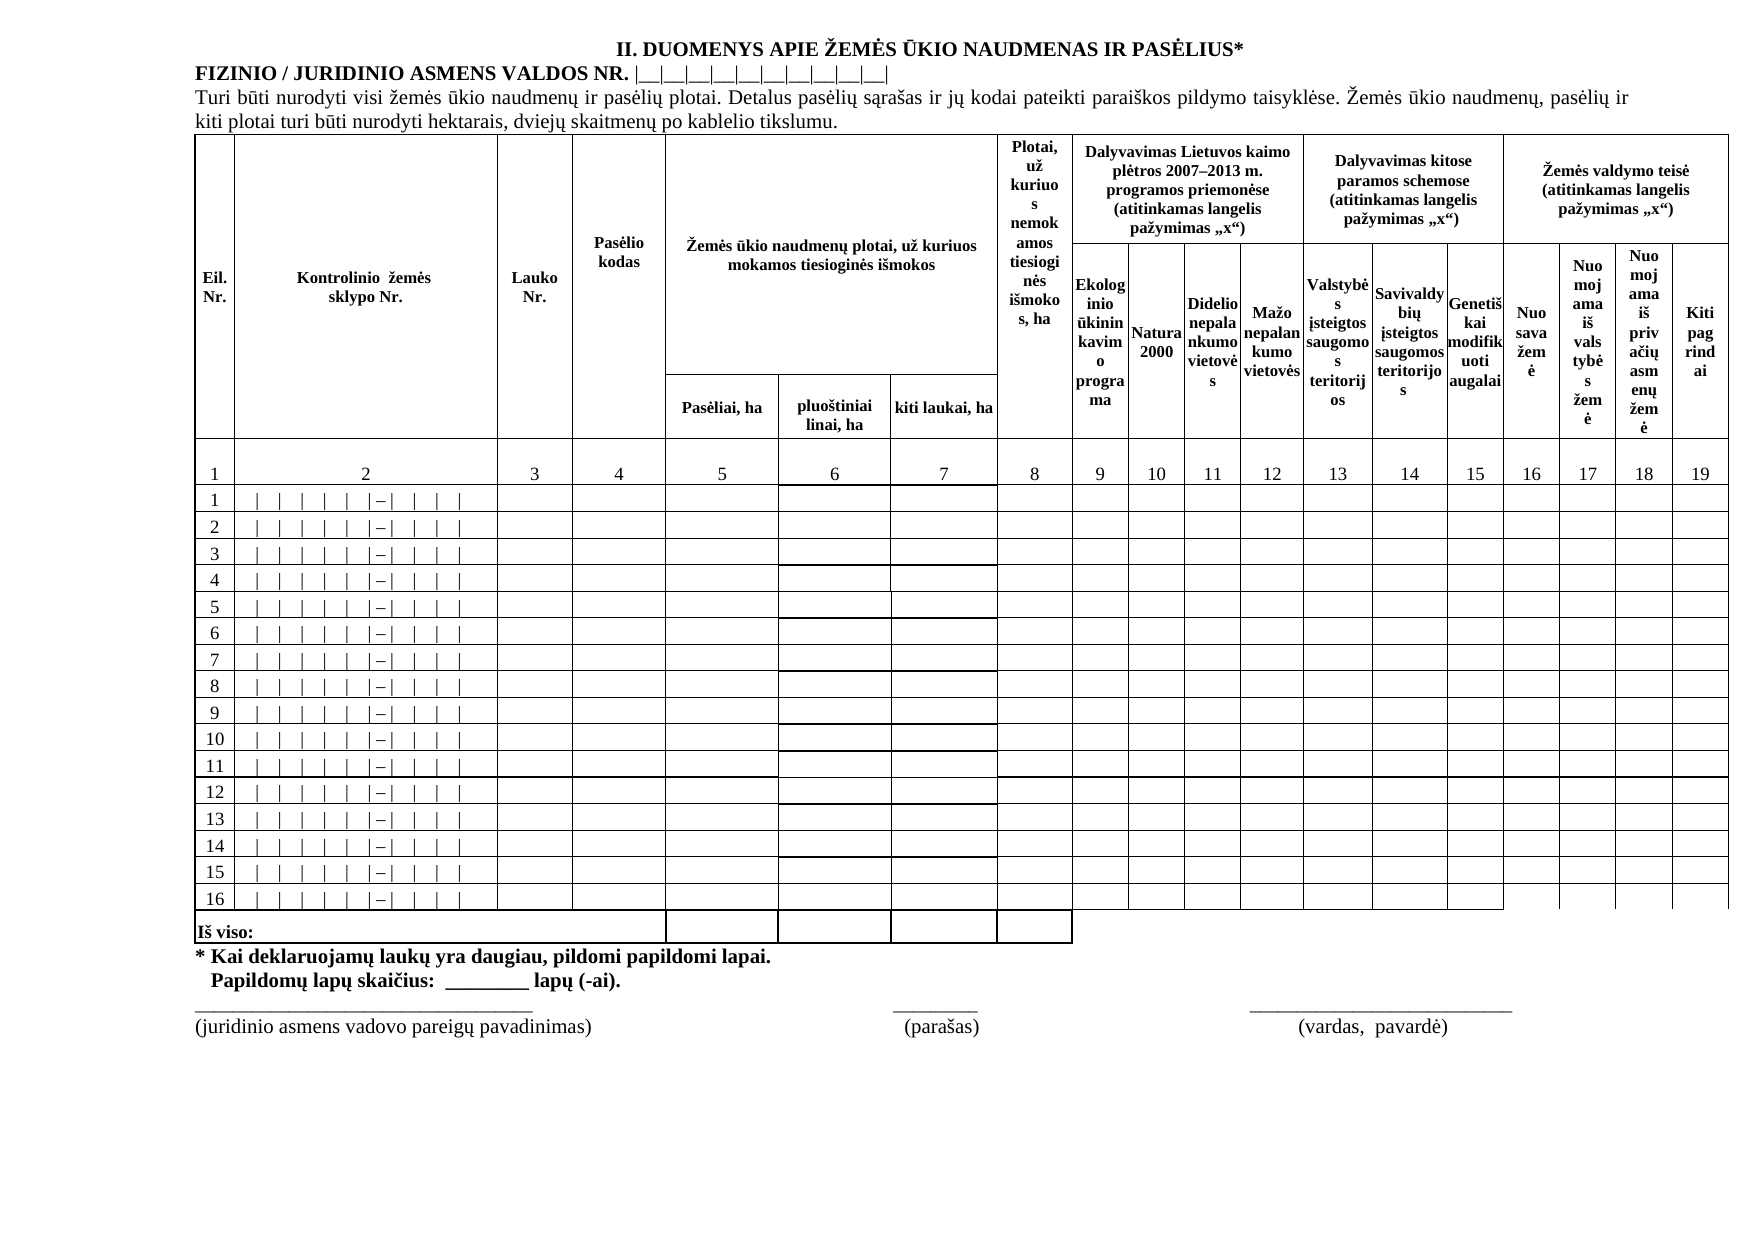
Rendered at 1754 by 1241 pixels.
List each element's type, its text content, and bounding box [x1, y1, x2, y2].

table_cell [1129, 804, 1184, 829]
table_cell [1504, 565, 1559, 591]
table_cell 5 [196, 592, 234, 617]
table_cell Kiti pagrindai [1673, 244, 1728, 437]
table_cell | | | | | | – | | | | [235, 724, 497, 750]
table_cell [1073, 910, 1128, 942]
table_cell [498, 724, 572, 750]
table_cell [1673, 831, 1728, 856]
table_cell [1504, 778, 1559, 803]
table_cell [1616, 724, 1672, 750]
table_cell [1185, 751, 1240, 776]
table_cell [1073, 565, 1128, 591]
table_cell [1560, 724, 1615, 750]
table_cell [1185, 565, 1240, 591]
table_cell [1373, 857, 1447, 883]
table_cell [498, 884, 572, 909]
table_cell 16 [196, 884, 234, 909]
table_cell [666, 698, 778, 723]
table_cell [1073, 804, 1128, 829]
table_cell [666, 565, 778, 591]
table_cell [1448, 831, 1503, 856]
table_cell [998, 671, 1072, 697]
table_cell [1129, 645, 1184, 670]
table_cell [1073, 539, 1128, 564]
table_cell [779, 884, 891, 909]
table_cell [1504, 724, 1559, 750]
table_cell 19 [1673, 439, 1728, 484]
table_header Dalyvavimas kitose paramos schemose (atitinkamas langelis pažymimas „x“) [1304, 135, 1503, 243]
table_cell [1373, 698, 1447, 723]
table_cell [1673, 698, 1728, 723]
table_cell [1241, 698, 1303, 723]
table_cell [1616, 512, 1672, 537]
table_header Lauko Nr. [498, 135, 572, 437]
table_cell [1129, 485, 1184, 511]
table_cell [1373, 671, 1447, 697]
table_cell [1241, 910, 1303, 942]
table_cell [779, 911, 890, 942]
table_cell [1073, 512, 1128, 537]
table_cell [1448, 804, 1503, 829]
table_cell [1185, 778, 1240, 803]
table_cell [1185, 485, 1240, 511]
table_cell [892, 725, 997, 750]
table_cell [998, 618, 1072, 644]
table_cell [1673, 857, 1728, 883]
table_cell [1073, 592, 1128, 617]
table_cell [1373, 724, 1447, 750]
table_cell [1073, 724, 1128, 750]
table_cell [1073, 618, 1128, 644]
table_cell [998, 592, 1072, 617]
table_cell [1373, 512, 1447, 537]
table_cell [498, 618, 572, 644]
table_cell [1673, 592, 1728, 617]
table_cell [892, 884, 997, 909]
table_cell [1448, 857, 1503, 883]
table_cell [892, 698, 997, 723]
table_cell [1303, 910, 1372, 942]
table_cell [666, 831, 778, 856]
table_cell [498, 512, 572, 537]
table_cell [1504, 751, 1559, 776]
table_header Žemės valdymo teisė (atitinkamas langelis pažymimas „x“) [1504, 135, 1728, 243]
table_header Plotai, už kuriuos nemokamos tiesioginės išmokos, ha [998, 135, 1072, 437]
table_cell [998, 857, 1072, 883]
table_cell [573, 485, 665, 511]
table_cell [666, 485, 778, 511]
table_cell 14 [1373, 439, 1447, 484]
table_cell [1304, 618, 1372, 644]
table_cell [1185, 539, 1240, 564]
table_cell [1673, 671, 1728, 697]
table_cell [498, 857, 572, 883]
table_cell [1185, 645, 1240, 670]
table_cell [1673, 485, 1728, 511]
table_cell [1304, 592, 1372, 617]
table_cell [1073, 671, 1128, 697]
table_cell 8 [196, 671, 234, 697]
table_cell [498, 698, 572, 723]
table_cell [1129, 831, 1184, 856]
table_cell [1560, 751, 1615, 776]
table_cell [1185, 724, 1240, 750]
table_cell Genetiškai modifikuoti augalai [1448, 244, 1503, 437]
table_cell [1560, 831, 1615, 856]
table_cell [998, 724, 1072, 750]
table_cell [1504, 539, 1559, 564]
table_cell [573, 645, 665, 670]
table_cell [666, 671, 778, 697]
table_cell [1129, 698, 1184, 723]
table_cell [1073, 751, 1128, 776]
table_cell [1616, 645, 1672, 670]
table_cell Didelio nepalankumo vietovės [1185, 244, 1240, 437]
table_cell [998, 645, 1072, 670]
table_cell [1616, 618, 1672, 644]
table_cell [573, 671, 665, 697]
table_cell [1560, 909, 1616, 942]
table_cell | | | | | | – | | | | [235, 857, 497, 883]
table_cell [666, 539, 778, 564]
table_cell Valstybės įsteigtos saugomos teritorijos [1304, 244, 1372, 437]
table_cell [892, 645, 997, 670]
table_cell [573, 857, 665, 883]
table_cell 15 [196, 857, 234, 883]
table_cell [573, 565, 665, 591]
table_cell [1241, 804, 1303, 829]
table_cell kiti laukai, ha [891, 375, 997, 437]
table_cell [1616, 671, 1672, 697]
table_cell [1560, 698, 1615, 723]
table_cell [1616, 857, 1672, 883]
table_cell 12 [196, 778, 234, 803]
table_cell [1373, 778, 1447, 803]
table_cell [1373, 592, 1447, 617]
table_cell [1504, 618, 1559, 644]
table_cell [1185, 512, 1240, 537]
table_cell | | | | | | – | | | | [235, 565, 497, 591]
table_cell [998, 512, 1072, 537]
table_cell [1304, 804, 1372, 829]
table_cell 9 [196, 698, 234, 723]
table_cell [1448, 618, 1503, 644]
table_cell Pasėliai, ha [666, 375, 778, 437]
table_cell | | | | | | – | | | | [235, 618, 497, 644]
table_cell [1129, 565, 1184, 591]
table_cell [892, 911, 996, 942]
text * Kai deklaruojamų laukų yra daugiau, pildomi papildomi lapai. [195, 944, 1665, 968]
table_cell [1504, 804, 1559, 829]
table_cell [1448, 778, 1503, 803]
table_cell Savivaldybių įsteigtos saugomos teritorijos [1373, 244, 1447, 437]
table_cell [1185, 831, 1240, 856]
table_cell [1673, 512, 1728, 537]
table_cell [1616, 485, 1672, 511]
table_cell [667, 911, 777, 942]
table_cell [779, 645, 891, 670]
table_cell [1304, 485, 1372, 511]
subtitle II. DUOMENYS APIE ŽEMĖS ŪKIO NAUDMENAS IR PASĖLIUS* [195, 37, 1665, 61]
table_cell [1560, 485, 1615, 511]
table_cell | | | | | | – | | | | [235, 751, 497, 776]
table_cell [1448, 751, 1503, 776]
table_cell | | | | | | – | | | | [235, 645, 497, 670]
table_cell 17 [1560, 439, 1615, 484]
table_cell [666, 884, 778, 909]
table_cell [779, 486, 890, 511]
table_cell [1185, 804, 1240, 829]
table_cell [1616, 884, 1672, 909]
table_cell [573, 512, 665, 537]
table_cell 3 [498, 439, 572, 484]
table_cell [1241, 671, 1303, 697]
table_cell [573, 831, 665, 856]
table_cell [1616, 565, 1672, 591]
table_cell 4 [196, 565, 234, 591]
table_cell [1241, 592, 1303, 617]
table_cell [1448, 592, 1503, 617]
table_cell [573, 724, 665, 750]
table_cell 13 [196, 804, 234, 829]
table_cell 15 [1448, 439, 1503, 484]
table_cell 3 [196, 539, 234, 564]
table_cell [779, 698, 891, 723]
table_cell [1673, 778, 1728, 803]
table_cell | | | | | | – | | | | [235, 831, 497, 856]
table_cell [498, 831, 572, 856]
table_cell [1560, 592, 1615, 617]
table_cell [891, 566, 997, 591]
table_cell [573, 884, 665, 909]
table_cell [1448, 724, 1503, 750]
table_cell pluoštiniai linai, ha [779, 375, 890, 437]
table_cell | | | | | | – | | | | [235, 671, 497, 697]
table_cell Ekologinio ūkininkavimo programa [1073, 244, 1128, 437]
table_cell [998, 565, 1072, 591]
table_cell [1560, 884, 1615, 909]
table_cell [1241, 618, 1303, 644]
table_cell [1504, 512, 1559, 537]
table_cell [1185, 592, 1240, 617]
table_header Kontrolinio žemės sklypo Nr. [235, 135, 497, 437]
table_cell [1673, 618, 1728, 644]
table_cell 11 [1185, 439, 1240, 484]
table_cell [779, 512, 890, 537]
table_header Žemės ūkio naudmenų plotai, už kuriuos mokamos tiesioginės išmokos [666, 135, 997, 374]
table_cell [779, 539, 890, 564]
table_cell [998, 485, 1072, 511]
text FIZINIO / JURIDINIO ASMENS VALDOS NR. |__|__|__|__|__|__|__|__|__|__| [195, 61, 1665, 85]
table_cell [573, 804, 665, 829]
table_cell [1504, 645, 1559, 670]
table_cell [666, 724, 778, 750]
table_cell [666, 512, 778, 537]
table_cell [1448, 698, 1503, 723]
table_cell Natura 2000 [1129, 244, 1184, 437]
table_cell [666, 857, 778, 883]
table_cell [1673, 751, 1728, 776]
table_cell [1073, 778, 1128, 803]
table_cell [573, 618, 665, 644]
table_cell [892, 672, 997, 697]
table_cell [892, 805, 997, 829]
table_cell [1304, 539, 1372, 564]
table_cell [1129, 778, 1184, 803]
table_cell [1504, 831, 1559, 856]
table_cell [1241, 512, 1303, 537]
table_cell [1560, 804, 1615, 829]
table_cell [1241, 485, 1303, 511]
table_cell [1616, 778, 1672, 803]
table_cell [1073, 831, 1128, 856]
table_cell | | | | | | – | | | | [235, 512, 497, 537]
table_cell [1448, 512, 1503, 537]
table_cell [666, 804, 778, 829]
table_cell [1448, 671, 1503, 697]
table_cell 16 [1504, 439, 1559, 484]
table_cell [1372, 910, 1447, 942]
table_cell [1185, 884, 1240, 909]
table_cell [1241, 645, 1303, 670]
table_cell [1073, 884, 1128, 909]
table_cell [1241, 724, 1303, 750]
table_cell 8 [998, 439, 1072, 484]
table_cell [1304, 857, 1372, 883]
table_cell [779, 752, 891, 776]
table_cell Nuomojama iš valstybės žemė [1560, 244, 1615, 437]
table_cell | | | | | | – | | | | [235, 592, 497, 617]
table_header Pasėlio kodas [573, 135, 665, 437]
table_cell [1241, 884, 1303, 909]
table_cell [1304, 751, 1372, 776]
table_cell [1673, 645, 1728, 670]
table_cell [892, 592, 997, 617]
table_cell [498, 485, 572, 511]
table_cell [498, 539, 572, 564]
table_cell 7 [891, 439, 997, 484]
table_cell [1128, 910, 1184, 942]
table_cell 1 [196, 439, 234, 484]
table_cell [1504, 698, 1559, 723]
table_cell [1504, 884, 1559, 909]
table_cell Nuomojama iš privačių asmenų žemė [1616, 244, 1672, 437]
table_cell [1129, 592, 1184, 617]
table_cell 18 [1616, 439, 1672, 484]
table_cell 13 [1304, 439, 1372, 484]
table_cell [998, 831, 1072, 856]
table_cell [891, 539, 997, 564]
table_cell [1616, 804, 1672, 829]
table_cell [779, 858, 891, 883]
table_cell [1073, 645, 1128, 670]
table_cell [1185, 857, 1240, 883]
table_cell [573, 778, 665, 803]
table_header Eil.Nr. [196, 135, 234, 437]
table_cell [1185, 671, 1240, 697]
table_cell [1616, 909, 1672, 942]
table_cell [1129, 751, 1184, 776]
table_cell | | | | | | – | | | | [235, 698, 497, 723]
table_cell [1129, 539, 1184, 564]
table_cell [998, 884, 1072, 909]
table_cell [666, 751, 778, 776]
table_cell [1073, 857, 1128, 883]
table_cell [1304, 645, 1372, 670]
table_cell 2 [235, 439, 497, 484]
table_cell [1616, 698, 1672, 723]
table_cell [1560, 565, 1615, 591]
table_cell [779, 566, 890, 591]
table_cell [573, 751, 665, 776]
table_cell [1373, 485, 1447, 511]
table_cell [666, 618, 778, 644]
table_cell [1504, 671, 1559, 697]
table_cell 11 [196, 751, 234, 776]
table_cell [998, 751, 1072, 776]
table_cell [1185, 910, 1241, 942]
table_cell [1373, 539, 1447, 564]
table_cell [1241, 539, 1303, 564]
table_cell [1504, 592, 1559, 617]
table_cell [1304, 512, 1372, 537]
table_cell [1673, 884, 1728, 909]
table_cell [1673, 539, 1728, 564]
table_cell | | | | | | – | | | | [235, 804, 497, 829]
table_cell [779, 831, 891, 856]
table_cell [1448, 645, 1503, 670]
table_cell [498, 671, 572, 697]
table_cell [1304, 565, 1372, 591]
table_cell [1673, 724, 1728, 750]
table_cell [498, 565, 572, 591]
table_cell 1 [196, 485, 234, 511]
table_cell [1241, 778, 1303, 803]
table_cell [1304, 884, 1372, 909]
table_cell [1304, 724, 1372, 750]
table_cell [573, 698, 665, 723]
table_cell 10 [196, 724, 234, 750]
table_cell [1560, 778, 1615, 803]
table_cell [1504, 485, 1559, 511]
table_cell [498, 778, 572, 803]
table_cell [1560, 857, 1615, 883]
table_cell [1616, 751, 1672, 776]
table_cell Iš viso: [196, 911, 665, 942]
table_header Dalyvavimas Lietuvos kaimo plėtros 2007–2013 m. programos priemonėse (atitinkamas langelis pažymimas „x“) [1073, 135, 1303, 243]
table_cell [892, 778, 997, 803]
text ____________________________________ _________ ____________________________ (juridinio asmens vadovo pareigų pavadinimas) (parašas) (vardas, pavardė) [195, 992, 1665, 1038]
table_cell [1560, 512, 1615, 537]
table_cell [892, 831, 997, 856]
table_cell [779, 592, 891, 617]
table_cell [892, 619, 997, 644]
table_cell [1560, 618, 1615, 644]
table_cell [1503, 909, 1559, 942]
table_cell Mažo nepalankumo vietovės [1241, 244, 1303, 437]
table_cell 5 [666, 439, 778, 484]
table_cell [1560, 539, 1615, 564]
table_cell [998, 804, 1072, 829]
table_cell 2 [196, 512, 234, 537]
table_cell [1185, 698, 1240, 723]
table_cell 4 [573, 439, 665, 484]
table_cell [1373, 804, 1447, 829]
table_cell [1616, 831, 1672, 856]
table_cell Nuosava žemė [1504, 244, 1559, 437]
table_cell [1185, 618, 1240, 644]
table_cell [1616, 592, 1672, 617]
table_cell [498, 751, 572, 776]
table_cell [498, 645, 572, 670]
table_cell [1129, 618, 1184, 644]
text Turi būti nurodyti visi žemės ūkio naudmenų ir pasėlių plotai. Detalus pasėlių sąrašas ir jų kodai pateikti paraiškos pildymo taisyklėse. Žemės ūkio naudmenų, pasėlių ir kiti plotai turi būti nurodyti hektarais, dviejų skaitmenų po kablelio tikslumu. [195, 85, 1632, 133]
table_cell [1304, 698, 1372, 723]
table_cell [779, 672, 891, 697]
table_cell [1504, 857, 1559, 883]
table_cell [666, 645, 778, 670]
table_cell [1448, 884, 1503, 909]
table_cell [1129, 724, 1184, 750]
table_cell 12 [1241, 439, 1303, 484]
table_cell 10 [1129, 439, 1184, 484]
table_cell 14 [196, 831, 234, 856]
table_cell [1129, 857, 1184, 883]
table_cell [1073, 485, 1128, 511]
text Papildomų lapų skaičius: ________ lapų (-ai). [195, 968, 1665, 992]
table_cell [1129, 671, 1184, 697]
table_cell [1560, 671, 1615, 697]
table_cell [666, 778, 778, 803]
table_cell [998, 911, 1071, 942]
table_cell [1373, 884, 1447, 909]
table_cell [1447, 910, 1503, 942]
table_cell [1129, 512, 1184, 537]
table_cell [1373, 831, 1447, 856]
table_cell | | | | | | – | | | | [235, 778, 497, 803]
table_cell [779, 805, 891, 829]
table_cell [1448, 485, 1503, 511]
table_cell [998, 778, 1072, 803]
table_cell [1241, 857, 1303, 883]
table_cell [1673, 565, 1728, 591]
table_cell [1304, 671, 1372, 697]
table_cell [1373, 645, 1447, 670]
table_cell [1373, 751, 1447, 776]
table_cell [573, 592, 665, 617]
table_cell [666, 592, 778, 617]
table_cell [891, 512, 997, 537]
table_cell | | | | | | – | | | | [235, 485, 497, 511]
table_cell [1673, 804, 1728, 829]
table_cell [779, 725, 891, 750]
table_cell 9 [1073, 439, 1128, 484]
table_cell 7 [196, 645, 234, 670]
table_cell | | | | | | – | | | | [235, 539, 497, 564]
table_cell [1304, 831, 1372, 856]
table_cell [1672, 909, 1728, 942]
table_cell [1616, 539, 1672, 564]
table_cell [1448, 565, 1503, 591]
table_cell [498, 804, 572, 829]
table_cell [1448, 539, 1503, 564]
table_cell [892, 752, 997, 776]
table_cell [1241, 751, 1303, 776]
table_cell 6 [196, 618, 234, 644]
table_cell [998, 539, 1072, 564]
table_cell [1241, 565, 1303, 591]
table_cell [498, 592, 572, 617]
table_cell [1304, 778, 1372, 803]
table_cell [1073, 698, 1128, 723]
table_cell [573, 539, 665, 564]
table_cell | | | | | | – | | | | [235, 884, 497, 909]
table_cell [1373, 618, 1447, 644]
table_cell [891, 486, 997, 511]
table_cell [1560, 645, 1615, 670]
table_cell [998, 698, 1072, 723]
table_cell [1373, 565, 1447, 591]
table_cell [779, 778, 891, 803]
table_cell [1129, 884, 1184, 909]
table_cell 6 [779, 439, 890, 484]
table_cell [779, 619, 891, 644]
table_cell [1241, 831, 1303, 856]
table_cell [892, 858, 997, 883]
